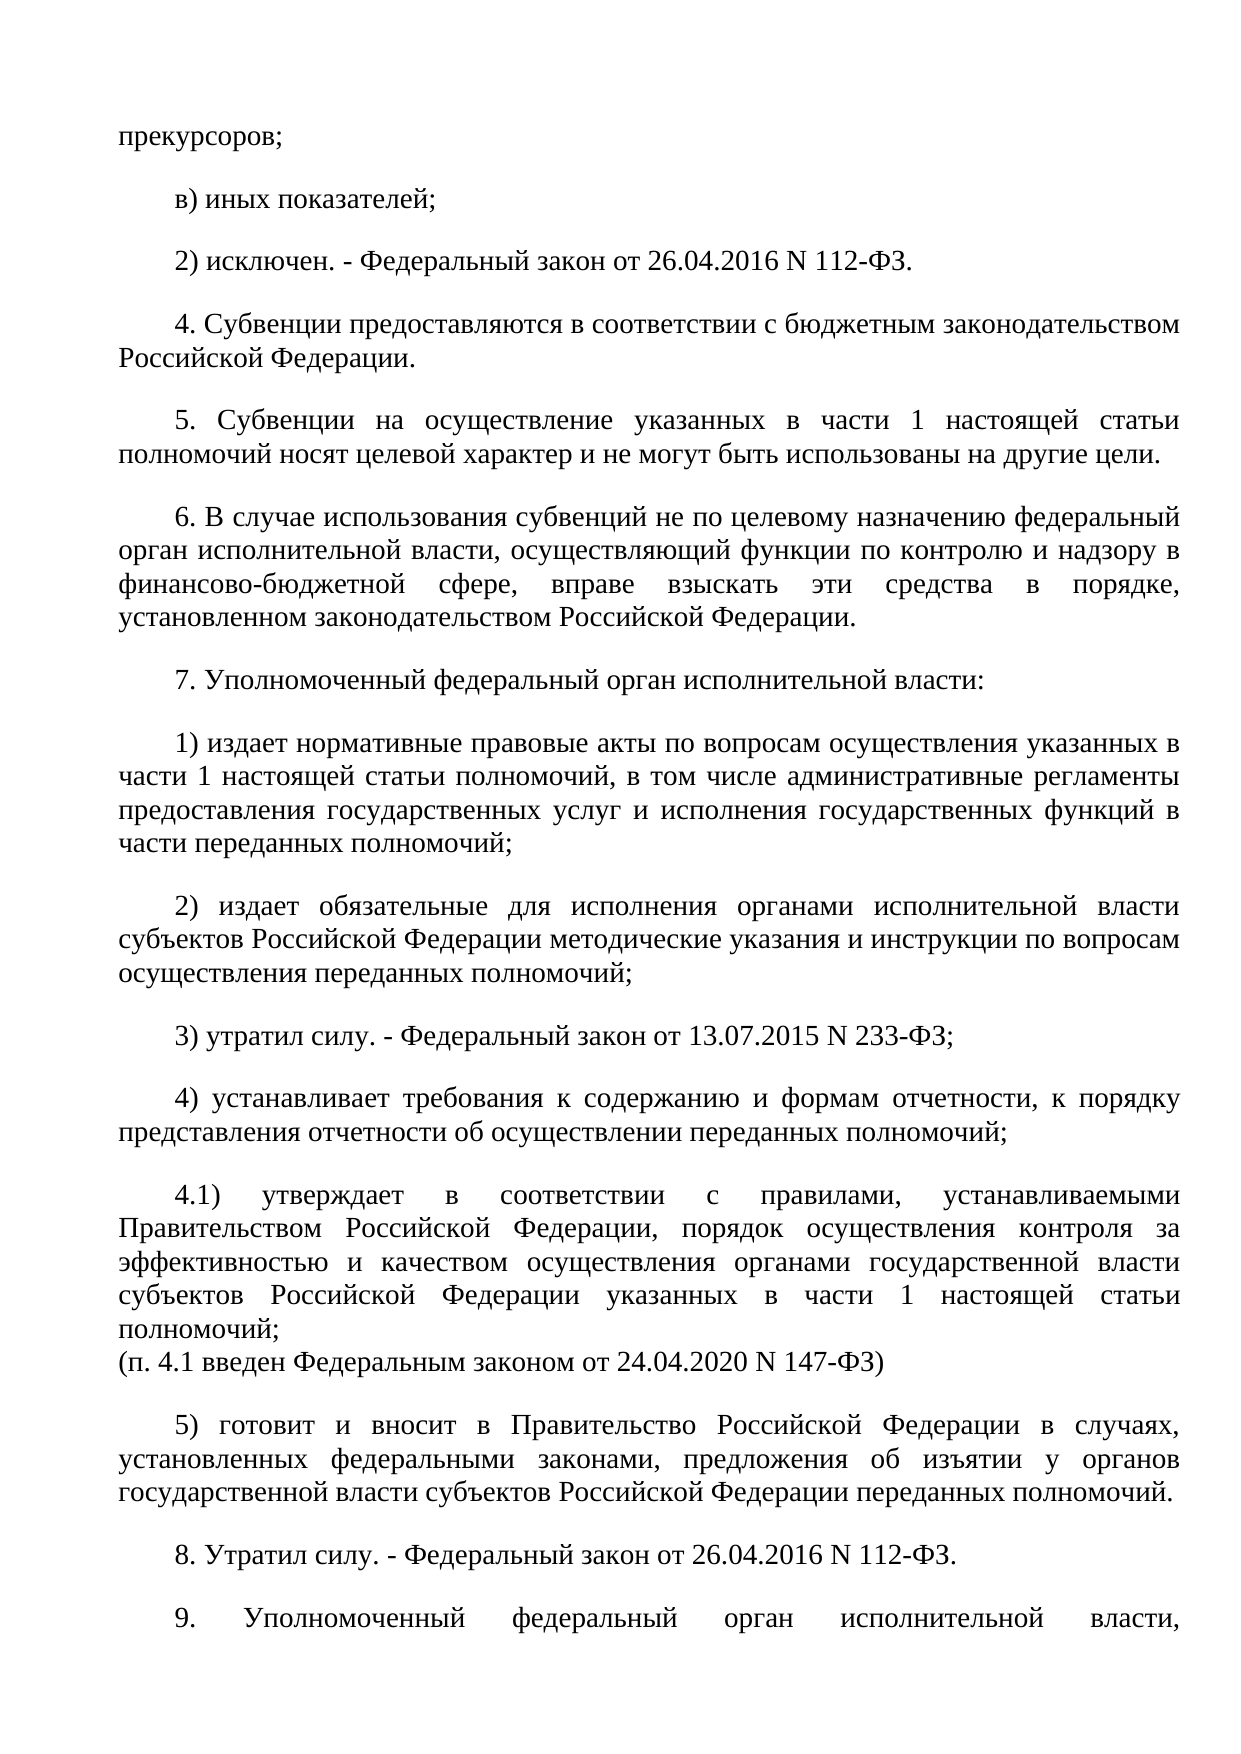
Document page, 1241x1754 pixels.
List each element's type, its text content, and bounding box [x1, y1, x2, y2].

text 9. Уполномоченный федеральный орган исполнительной власти, [118, 1600, 1181, 1633]
text в) иных показателей; [118, 181, 1181, 214]
text 4) устанавливает требования к содержанию и формам отчетности, к порядку представления отчетности об осуществлении переданных полномочий; [118, 1081, 1181, 1148]
text 5) готовит и вносит в Правительство Российской Федерации в случаях, установленных федеральными законами, предложения об изъятии у органов государственной власти субъектов Российской Федерации переданных полномочий. [118, 1407, 1181, 1508]
text 2) издает обязательные для исполнения органами исполнительной власти субъектов Российской Федерации методические указания и инструкции по вопросам осуществления переданных полномочий; [118, 888, 1181, 989]
text (п. 4.1 введен Федеральным законом от 24.04.2020 N 147-ФЗ) [118, 1344, 1181, 1378]
text 7. Уполномоченный федеральный орган исполнительной власти: [118, 662, 1181, 696]
text 1) издает нормативные правовые акты по вопросам осуществления указанных в части 1 настоящей статьи полномочий, в том числе административные регламенты предоставления государственных услуг и исполнения государственных функций в части переданных полномочий; [118, 725, 1181, 859]
text 3) утратил силу. - Федеральный закон от 13.07.2015 N 233-ФЗ; [118, 1018, 1181, 1051]
text 6. В случае использования субвенций не по целевому назначению федеральный орган исполнительной власти, осуществляющий функции по контролю и надзору в финансово-бюджетной сфере, вправе взыскать эти средства в порядке, установленном законодательством Российской Федерации. [118, 499, 1181, 633]
text 4.1) утверждает в соответствии с правилами, устанавливаемыми Правительством Российской Федерации, порядок осуществления контроля за эффективностью и качеством осуществления органами государственной власти субъектов Российской Федерации указанных в части 1 настоящей статьи полномочий; [118, 1177, 1181, 1344]
text 2) исключен. - Федеральный закон от 26.04.2016 N 112-ФЗ. [118, 243, 1181, 277]
text 5. Субвенции на осуществление указанных в части 1 настоящей статьи полномочий носят целевой характер и не могут быть использованы на другие цели. [118, 402, 1181, 469]
text прекурсоров; [118, 118, 1181, 152]
text 4. Субвенции предоставляются в соответствии с бюджетным законодательством Российской Федерации. [118, 306, 1181, 373]
text 8. Утратил силу. - Федеральный закон от 26.04.2016 N 112-ФЗ. [118, 1537, 1181, 1571]
